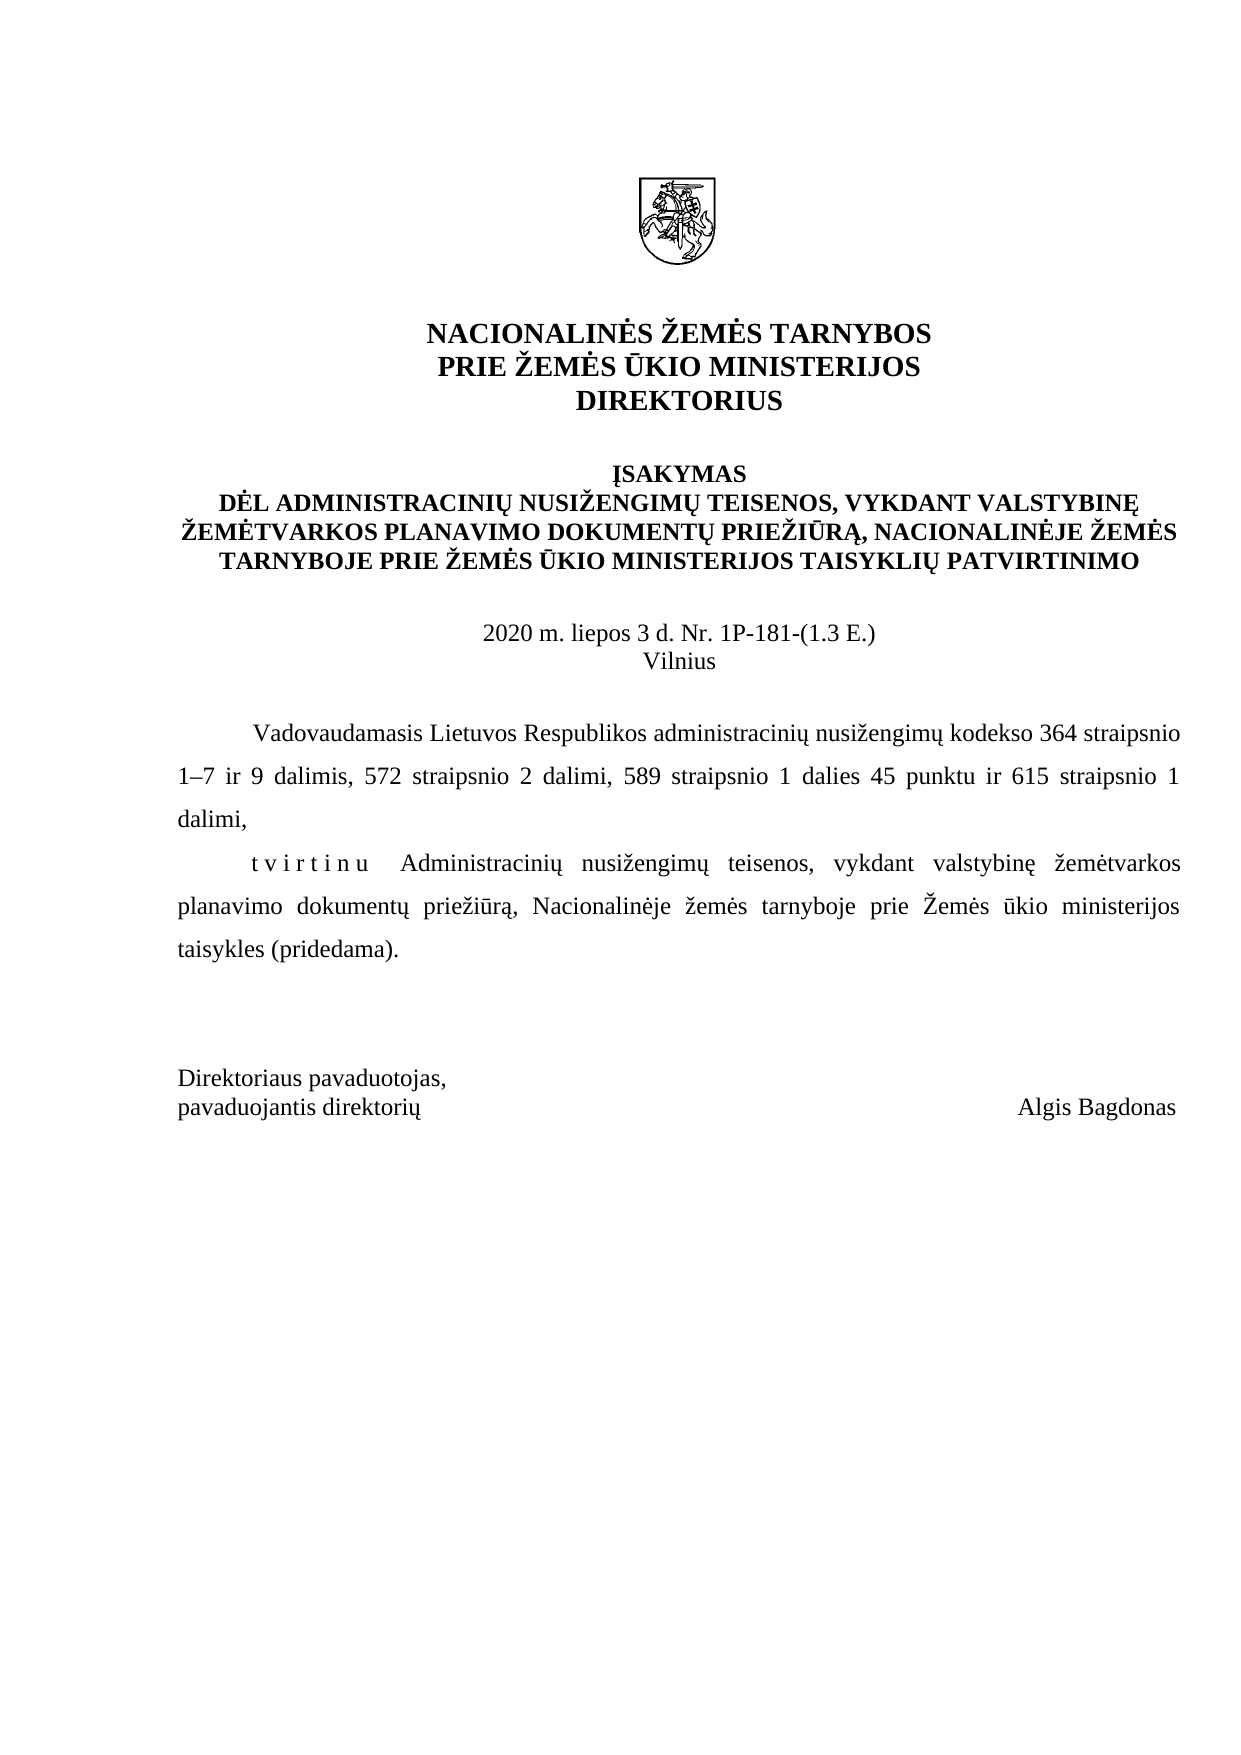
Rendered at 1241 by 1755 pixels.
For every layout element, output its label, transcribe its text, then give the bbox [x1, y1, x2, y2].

text DĖL ADMINISTRACINIŲ NUSIŽENGIMŲ TEISENOS, VYKDANT VALSTYBINĘ ŽEMĖTVARKOS PLANAVIMO DOKUMENTŲ PRIEŽIŪRĄ, NACIONALINĖJE ŽEMĖS TARNYBOJE PRIE ŽEMĖS ŪKIO MINISTERIJOS TAISYKLIŲ patvirtinimo [177, 488, 1181, 574]
text ĮSAKYMAS [177, 459, 1181, 488]
text tvirtinu Administracinių nusižengimų teisenos, vykdant valstybinę žemėtvarkos planavimo dokumentų priežiūrą, Nacionalinėje žemės tarnyboje prie Žemės ūkio ministerijos taisykles (pridedama). [177, 848, 1181, 963]
text 2020 m. liepos 3 d. Nr. 1P-181-(1.3 E.) [177, 618, 1181, 646]
text Vilnius [177, 646, 1181, 675]
text DIREKTORIUS [177, 383, 1181, 416]
text PRIE ŽEMĖS ŪKIO MINISTERIJOS [177, 349, 1181, 383]
text Direktoriaus pavaduotojas, [177, 1063, 1181, 1092]
text NACIONALINĖS ŽEMĖS TARNYBOS [177, 316, 1181, 349]
text pavaduojantis direktorių Algis Bagdonas [177, 1092, 1181, 1121]
text Vadovaudamasis Lietuvos Respublikos administracinių nusižengimų kodekso 364 straipsnio 1–7 ir 9 dalimis, 572 straipsnio 2 dalimi, 589 straipsnio 1 dalies 45 punktu ir 615 straipsnio 1 dalimi, [177, 718, 1181, 833]
